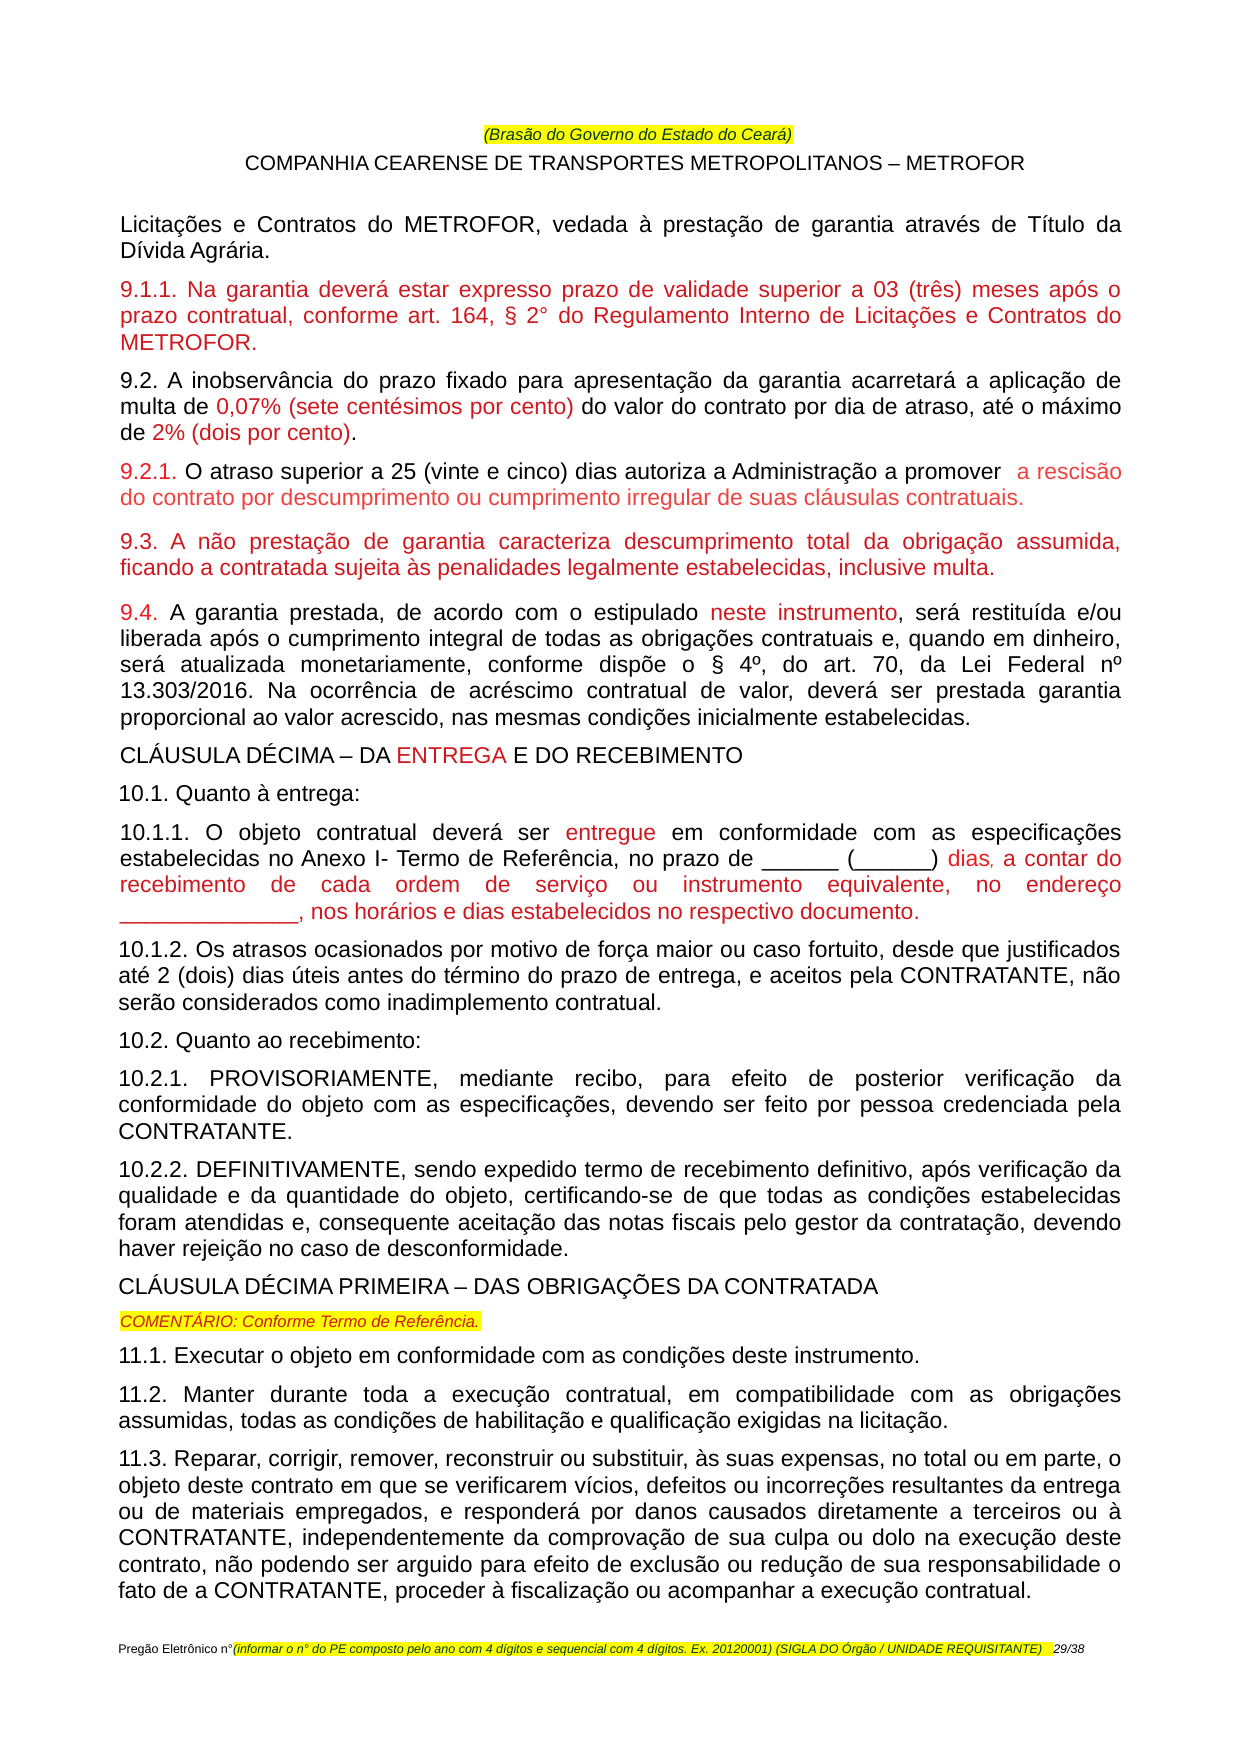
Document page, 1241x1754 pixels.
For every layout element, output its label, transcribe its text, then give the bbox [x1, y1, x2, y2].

text CLÁUSULA DÉCIMA PRIMEIRA – DAS OBRIGAÇÕES DA CONTRATADA [118, 1273, 1122, 1299]
text 10.2.2. DEFINITIVAMENTE, sendo expedido termo de recebimento definitivo, após verificação da qualidade e da quantidade do objeto, certificando-se de que todas as condições estabelecidas foram atendidas e, consequente aceitação das notas fiscais pelo gestor da contratação, devendo haver rejeição no caso de desconformidade. [118, 1156, 1122, 1261]
text 9.2. A inobservância do prazo fixado para apresentação da garantia acarretará a aplicação de multa de 0,07% (sete centésimos por cento) do valor do contrato por dia de atraso, até o máximo de 2% (dois por cento). [120, 367, 1122, 446]
text 9.3. A não prestação de garantia caracteriza descumprimento total da obrigação assumida, ficando a contratada sujeita às penalidades legalmente estabelecidas, inclusive multa. [120, 528, 1122, 581]
text 11.1. Executar o objeto em conformidade com as condições deste instrumento. [118, 1342, 1122, 1369]
text 10.2. Quanto ao recebimento: [118, 1027, 1122, 1053]
text 9.2.1. O atraso superior a 25 (vinte e cinco) dias autoriza a Administração a promover a rescisão do contrato por descumprimento ou cumprimento irregular de suas cláusulas contratuais. [120, 458, 1122, 510]
text Licitações e Contratos do METROFOR, vedada à prestação de garantia através de Título da Dívida Agrária. [120, 211, 1122, 264]
text 11.2. Manter durante toda a execução contratual, em compatibilidade com as obrigações assumidas, todas as condições de habilitação e qualificação exigidas na licitação. [118, 1381, 1122, 1433]
text 11.3. Reparar, corrigir, remover, reconstruir ou substituir, às suas expensas, no total ou em parte, o objeto deste contrato em que se verificarem vícios, defeitos ou incorreções resultantes da entrega ou de materiais empregados, e responderá por danos causados diretamente a terceiros ou à CONTRATANTE, independentemente da comprovação de sua culpa ou dolo na execução deste contrato, não podendo ser arguido para efeito de exclusão ou redução de sua responsabilidade o fato de a CONTRATANTE, proceder à fiscalização ou acompanhar a execução contratual. [118, 1445, 1122, 1603]
text 10.2.1. PROVISORIAMENTE, mediante recibo, para efeito de posterior verificação da conformidade do objeto com as especificações, devendo ser feito por pessoa credenciada pela CONTRATANTE. [118, 1065, 1122, 1144]
text 9.1.1. Na garantia deverá estar expresso prazo de validade superior a 03 (três) meses após o prazo contratual, conforme art. 164, § 2° do Regulamento Interno de Licitações e Contratos do METROFOR. [120, 276, 1122, 355]
text COMENTÁRIO: Conforme Termo de Referência. [120, 1311, 1122, 1331]
text 10.1.2. Os atrasos ocasionados por motivo de força maior ou caso fortuito, desde que justificados até 2 (dois) dias úteis antes do término do prazo de entrega, e aceitos pela CONTRATANTE, não serão considerados como inadimplemento contratual. [118, 936, 1122, 1015]
text 10.1.1. O objeto contratual deverá ser entregue em conformidade com as especificações estabelecidas no Anexo I- Termo de Referência, no prazo de ______ (______) dias, a contar do recebimento de cada ordem de serviço ou instrumento equivalente, no endereço ______________, nos horários e dias estabelecidos no respectivo documento. [119, 818, 1122, 924]
text CLÁUSULA DÉCIMA – DA ENTREGA E DO RECEBIMENTO [119, 742, 1122, 768]
text 10.1. Quanto à entrega: [118, 780, 1122, 807]
text 9.4. A garantia prestada, de acordo com o estipulado neste instrumento, será restituída e/ou liberada após o cumprimento integral de todas as obrigações contratuais e, quando em dinheiro, será atualizada monetariamente, conforme dispõe o § 4º, do art. 70, da Lei Federal nº 13.303/2016. Na ocorrência de acréscimo contratual de valor, deverá ser prestada garantia proporcional ao valor acrescido, nas mesmas condições inicialmente estabelecidas. [120, 598, 1122, 730]
